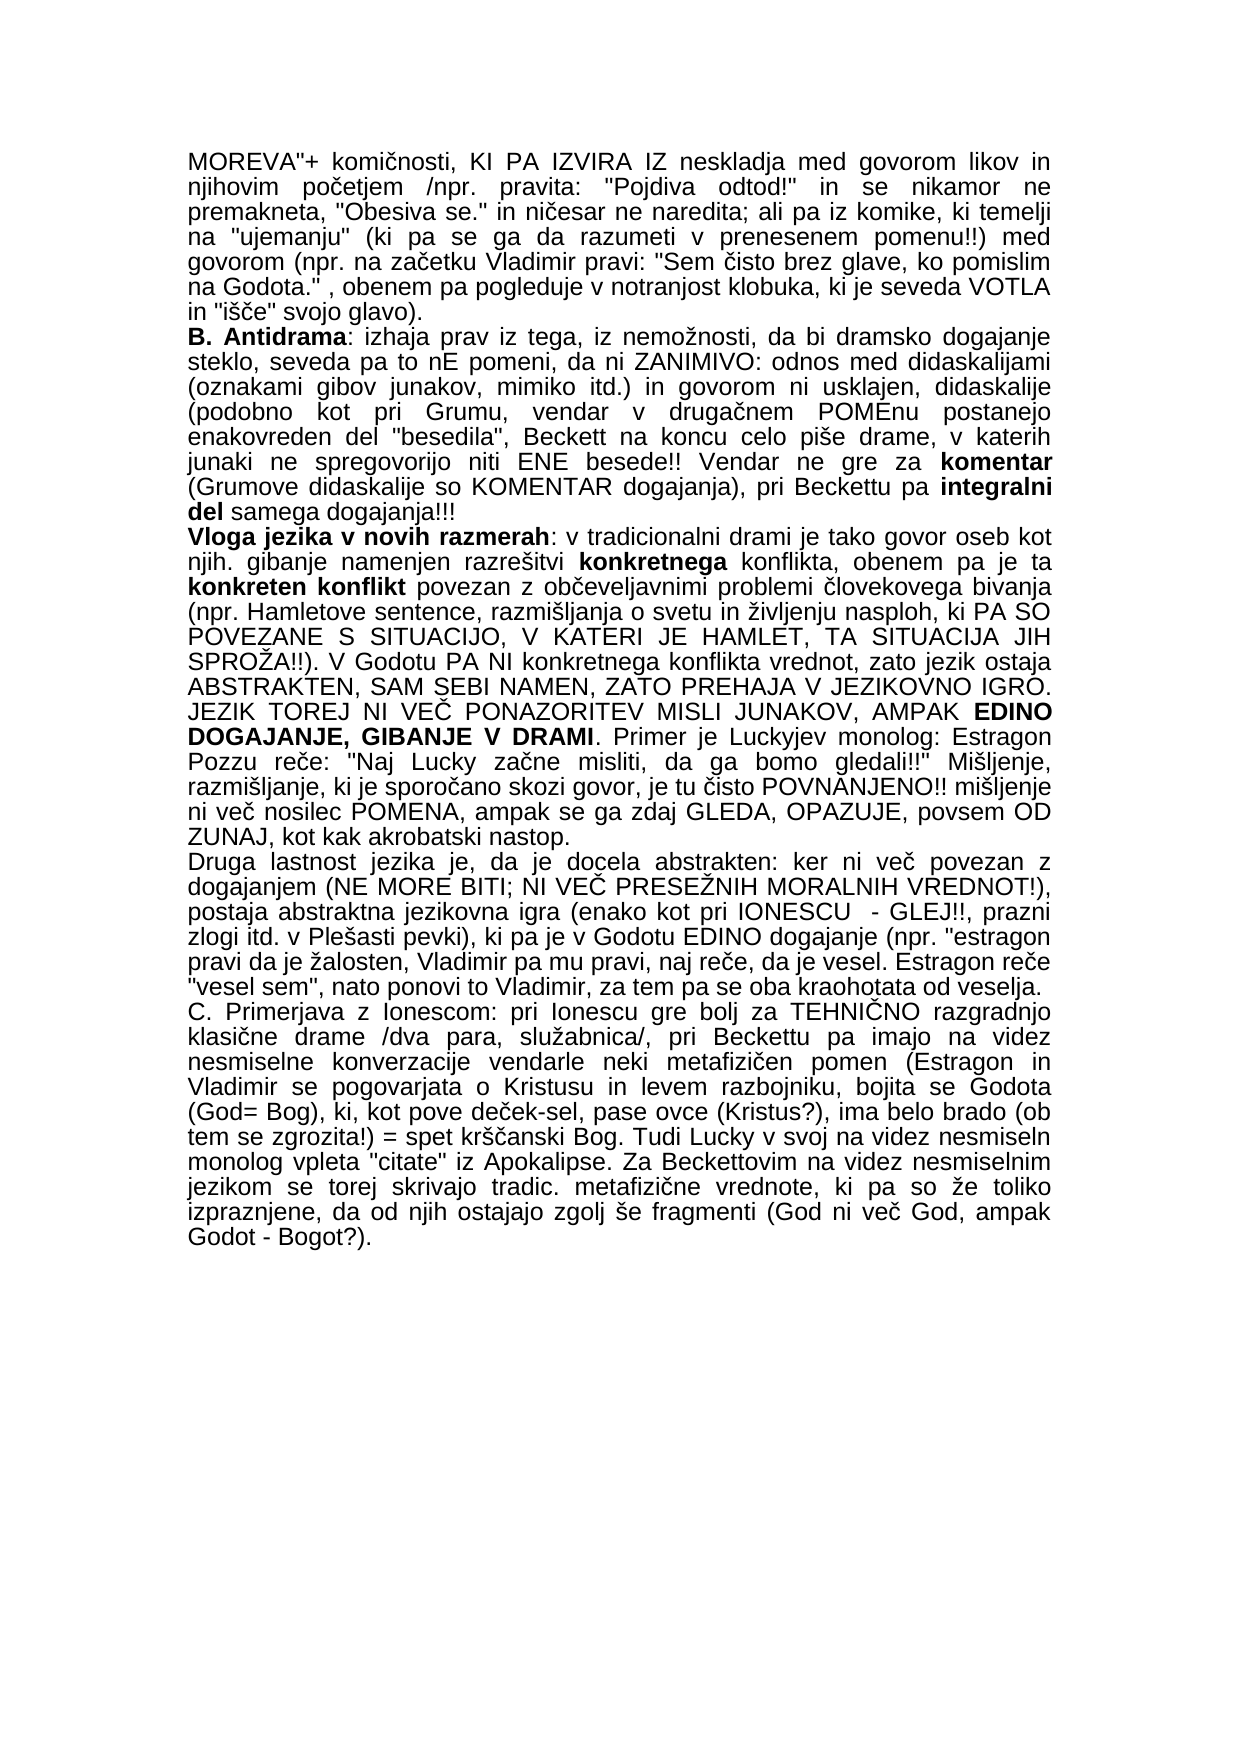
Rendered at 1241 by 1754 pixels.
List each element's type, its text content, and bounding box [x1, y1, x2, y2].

text Vloga jezika v novih razmerah: v tradicionalni drami je tako govor oseb kot njih. gibanje namenjen razrešitvi konkretnega konflikta, obenem pa je ta konkreten konflikt povezan z občeveljavnimi problemi človekovega bivanja (npr. Hamletove sentence, razmišljanja o svetu in življenju nasploh, ki PA SO POVEZANE S SITUACIJO, V KATERI JE HAMLET, TA SITUACIJA JIH SPROŽA!!). V Godotu PA NI konkretnega konflikta vrednot, zato jezik ostaja ABSTRAKTEN, SAM SEBI NAMEN, ZATO PREHAJA V JEZIKOVNO IGRO. JEZIK TOREJ NI VEČ PONAZORITEV MISLI JUNAKOV, AMPAK EDINO DOGAJANJE, GIBANJE V DRAMI. Primer je Luckyjev monolog: Estragon Pozzu reče: "Naj Lucky začne misliti, da ga bomo gledali!!" Mišljenje, razmišljanje, ki je sporočano skozi govor, je tu čisto POVNANJENO!! mišljenje ni več nosilec POMENA, ampak se ga zdaj GLEDA, OPAZUJE, povsem OD ZUNAJ, kot kak akrobatski nastop. [187, 525, 1053, 850]
text Druga lastnost jezika je, da je docela abstrakten: ker ni več povezan z dogajanjem (NE MORE BITI; NI VEČ PRESEŽNIH MORALNIH VREDNOT!), postaja abstraktna jezikovna igra (enako kot pri IONESCU - GLEJ!!, prazni zlogi itd. v Plešasti pevki), ki pa je v Godotu EDINO dogajanje (npr. "estragon pravi da je žalosten, Vladimir pa mu pravi, naj reče, da je vesel. Estragon reče "vesel sem", nato ponovi to Vladimir, za tem pa se oba kraohotata od veselja. [187, 850, 1053, 1000]
text B. Antidrama: izhaja prav iz tega, iz nemožnosti, da bi dramsko dogajanje steklo, seveda pa to nE pomeni, da ni ZANIMIVO: odnos med didaskalijami (oznakami gibov junakov, mimiko itd.) in govorom ni usklajen, didaskalije (podobno kot pri Grumu, vendar v drugačnem POMEnu postanejo enakovreden del "besedila", Beckett na koncu celo piše drame, v katerih junaki ne spregovorijo niti ENE besede!! Vendar ne gre za komentar (Grumove didaskalije so KOMENTAR dogajanja), pri Beckettu pa integralni del samega dogajanja!!! [187, 325, 1053, 525]
text C. Primerjava z Ionescom: pri Ionescu gre bolj za TEHNIČNO razgradnjo klasične drame /dva para, služabnica/, pri Beckettu pa imajo na videz nesmiselne konverzacije vendarle neki metafizičen pomen (Estragon in Vladimir se pogovarjata o Kristusu in levem razbojniku, bojita se Godota (God= Bog), ki, kot pove deček-sel, pase ovce (Kristus?), ima belo brado (ob tem se zgrozita!) = spet krščanski Bog. Tudi Lucky v svoj na videz nesmiseln monolog vpleta "citate" iz Apokalipse. Za Beckettovim na videz nesmiselnim jezikom se torej skrivajo tradic. metafizične vrednote, ki pa so že toliko izpraznjene, da od njih ostajajo zgolj še fragmenti (God ni več God, ampak Godot - Bogot?). [187, 1000, 1053, 1250]
text MOREVA"+ komičnosti, KI PA IZVIRA IZ neskladja med govorom likov in njihovim početjem /npr. pravita: "Pojdiva odtod!" in se nikamor ne premakneta, "Obesiva se." in ničesar ne naredita; ali pa iz komike, ki temelji na "ujemanju" (ki pa se ga da razumeti v prenesenem pomenu!!) med govorom (npr. na začetku Vladimir pravi: "Sem čisto brez glave, ko pomislim na Godota." , obenem pa pogleduje v notranjost klobuka, ki je seveda VOTLA in "išče" svojo glavo). [187, 150, 1053, 325]
